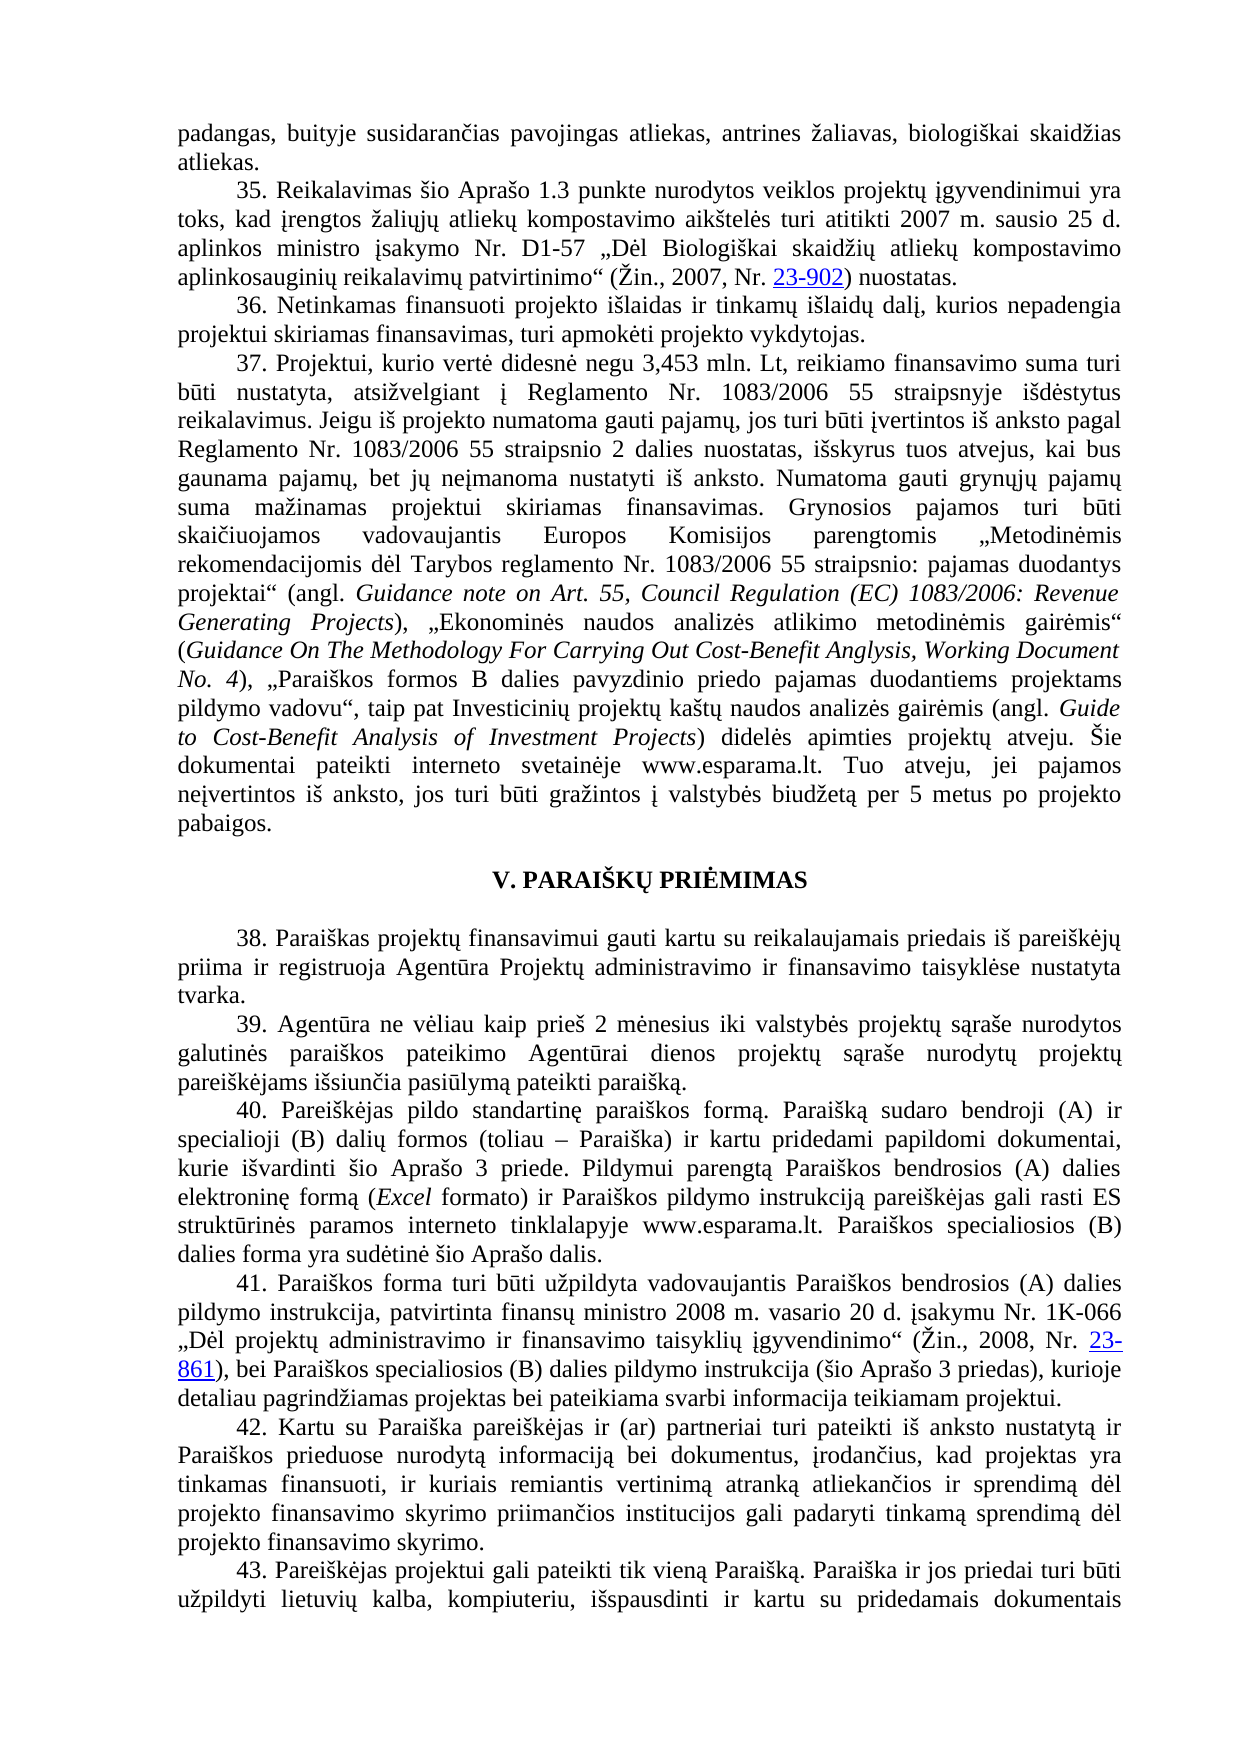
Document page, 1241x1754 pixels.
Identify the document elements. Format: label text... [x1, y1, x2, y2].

text 36. Netinkamas finansuoti projekto išlaidas ir tinkamų išlaidų dalį, kurios nepadengia projektui skiriamas finansavimas, turi apmokėti projekto vykdytojas. [177, 291, 1122, 348]
text V. PARAIŠKŲ PRIĖMIMAS [177, 866, 1122, 894]
text padangas, buityje susidarančias pavojingas atliekas, antrines žaliavas, biologiškai skaidžias atliekas. [177, 118, 1122, 176]
text 41. Paraiškos forma turi būti užpildyta vadovaujantis Paraiškos bendrosios (A) dalies pildymo instrukcija, patvirtinta finansų ministro 2008 m. vasario 20 d. įsakymu Nr. 1K-066 „Dėl projektų administravimo ir finansavimo taisyklių įgyvendinimo“ (Žin., 2008, Nr. 23-861), bei Paraiškos specialiosios (B) dalies pildymo instrukcija (šio Aprašo 3 priedas), kurioje detaliau pagrindžiamas projektas bei pateikiama svarbi informacija teikiamam projektui. [177, 1268, 1122, 1412]
text 43. Pareiškėjas projektui gali pateikti tik vieną Paraišką. Paraiška ir jos priedai turi būti užpildyti lietuvių kalba, kompiuteriu, išspausdinti ir kartu su pridedamais dokumentais [177, 1556, 1122, 1613]
text 39. Agentūra ne vėliau kaip prieš 2 mėnesius iki valstybės projektų sąraše nurodytos galutinės paraiškos pateikimo Agentūrai dienos projektų sąraše nurodytų projektų pareiškėjams išsiunčia pasiūlymą pateikti paraišką. [177, 1009, 1122, 1096]
text 38. Paraiškas projektų finansavimui gauti kartu su reikalaujamais priedais iš pareiškėjų priima ir registruoja Agentūra Projektų administravimo ir finansavimo taisyklėse nustatyta tvarka. [177, 923, 1122, 1009]
text 42. Kartu su Paraiška pareiškėjas ir (ar) partneriai turi pateikti iš anksto nustatytą ir Paraiškos prieduose nurodytą informaciją bei dokumentus, įrodančius, kad projektas yra tinkamas finansuoti, ir kuriais remiantis vertinimą atranką atliekančios ir sprendimą dėl projekto finansavimo skyrimo priimančios institucijos gali padaryti tinkamą sprendimą dėl projekto finansavimo skyrimo. [177, 1412, 1122, 1556]
text 40. Pareiškėjas pildo standartinę paraiškos formą. Paraišką sudaro bendroji (A) ir specialioji (B) dalių formos (toliau – Paraiška) ir kartu pridedami papildomi dokumentai, kurie išvardinti šio Aprašo 3 priede. Pildymui parengtą Paraiškos bendrosios (A) dalies elektroninę formą (Excel formato) ir Paraiškos pildymo instrukciją pareiškėjas gali rasti ES struktūrinės paramos interneto tinklalapyje www.esparama.lt. Paraiškos specialiosios (B) dalies forma yra sudėtinė šio Aprašo dalis. [177, 1096, 1122, 1268]
text 35. Reikalavimas šio Aprašo 1.3 punkte nurodytos veiklos projektų įgyvendinimui yra toks, kad įrengtos žaliųjų atliekų kompostavimo aikštelės turi atitikti 2007 m. sausio 25 d. aplinkos ministro įsakymo Nr. D1-57 „Dėl Biologiškai skaidžių atliekų kompostavimo aplinkosauginių reikalavimų patvirtinimo“ (Žin., 2007, Nr. 23-902) nuostatas. [177, 176, 1122, 291]
text 37. Projektui, kurio vertė didesnė negu 3,453 mln. Lt, reikiamo finansavimo suma turi būti nustatyta, atsižvelgiant į Reglamento Nr. 1083/2006 55 straipsnyje išdėstytus reikalavimus. Jeigu iš projekto numatoma gauti pajamų, jos turi būti įvertintos iš anksto pagal Reglamento Nr. 1083/2006 55 straipsnio 2 dalies nuostatas, išskyrus tuos atvejus, kai bus gaunama pajamų, bet jų neįmanoma nustatyti iš anksto. Numatoma gauti grynųjų pajamų suma mažinamas projektui skiriamas finansavimas. Grynosios pajamos turi būti skaičiuojamos vadovaujantis Europos Komisijos parengtomis „Metodinėmis rekomendacijomis dėl Tarybos reglamento Nr. 1083/2006 55 straipsnio: pajamas duodantys projektai“ (angl. Guidance note on Art. 55, Council Regulation (EC) 1083/2006: Revenue Generating Projects), „Ekonominės naudos analizės atlikimo metodinėmis gairėmis“ (Guidance On The Methodology For Carrying Out Cost-Benefit Anglysis, Working Document No. 4), „Paraiškos formos B dalies pavyzdinio priedo pajamas duodantiems projektams pildymo vadovu“, taip pat Investicinių projektų kaštų naudos analizės gairėmis (angl. Guide to Cost-Benefit Analysis of Investment Projects) didelės apimties projektų atveju. Šie dokumentai pateikti interneto svetainėje www.esparama.lt. Tuo atveju, jei pajamos neįvertintos iš anksto, jos turi būti gražintos į valstybės biudžetą per 5 metus po projekto pabaigos. [177, 348, 1122, 837]
